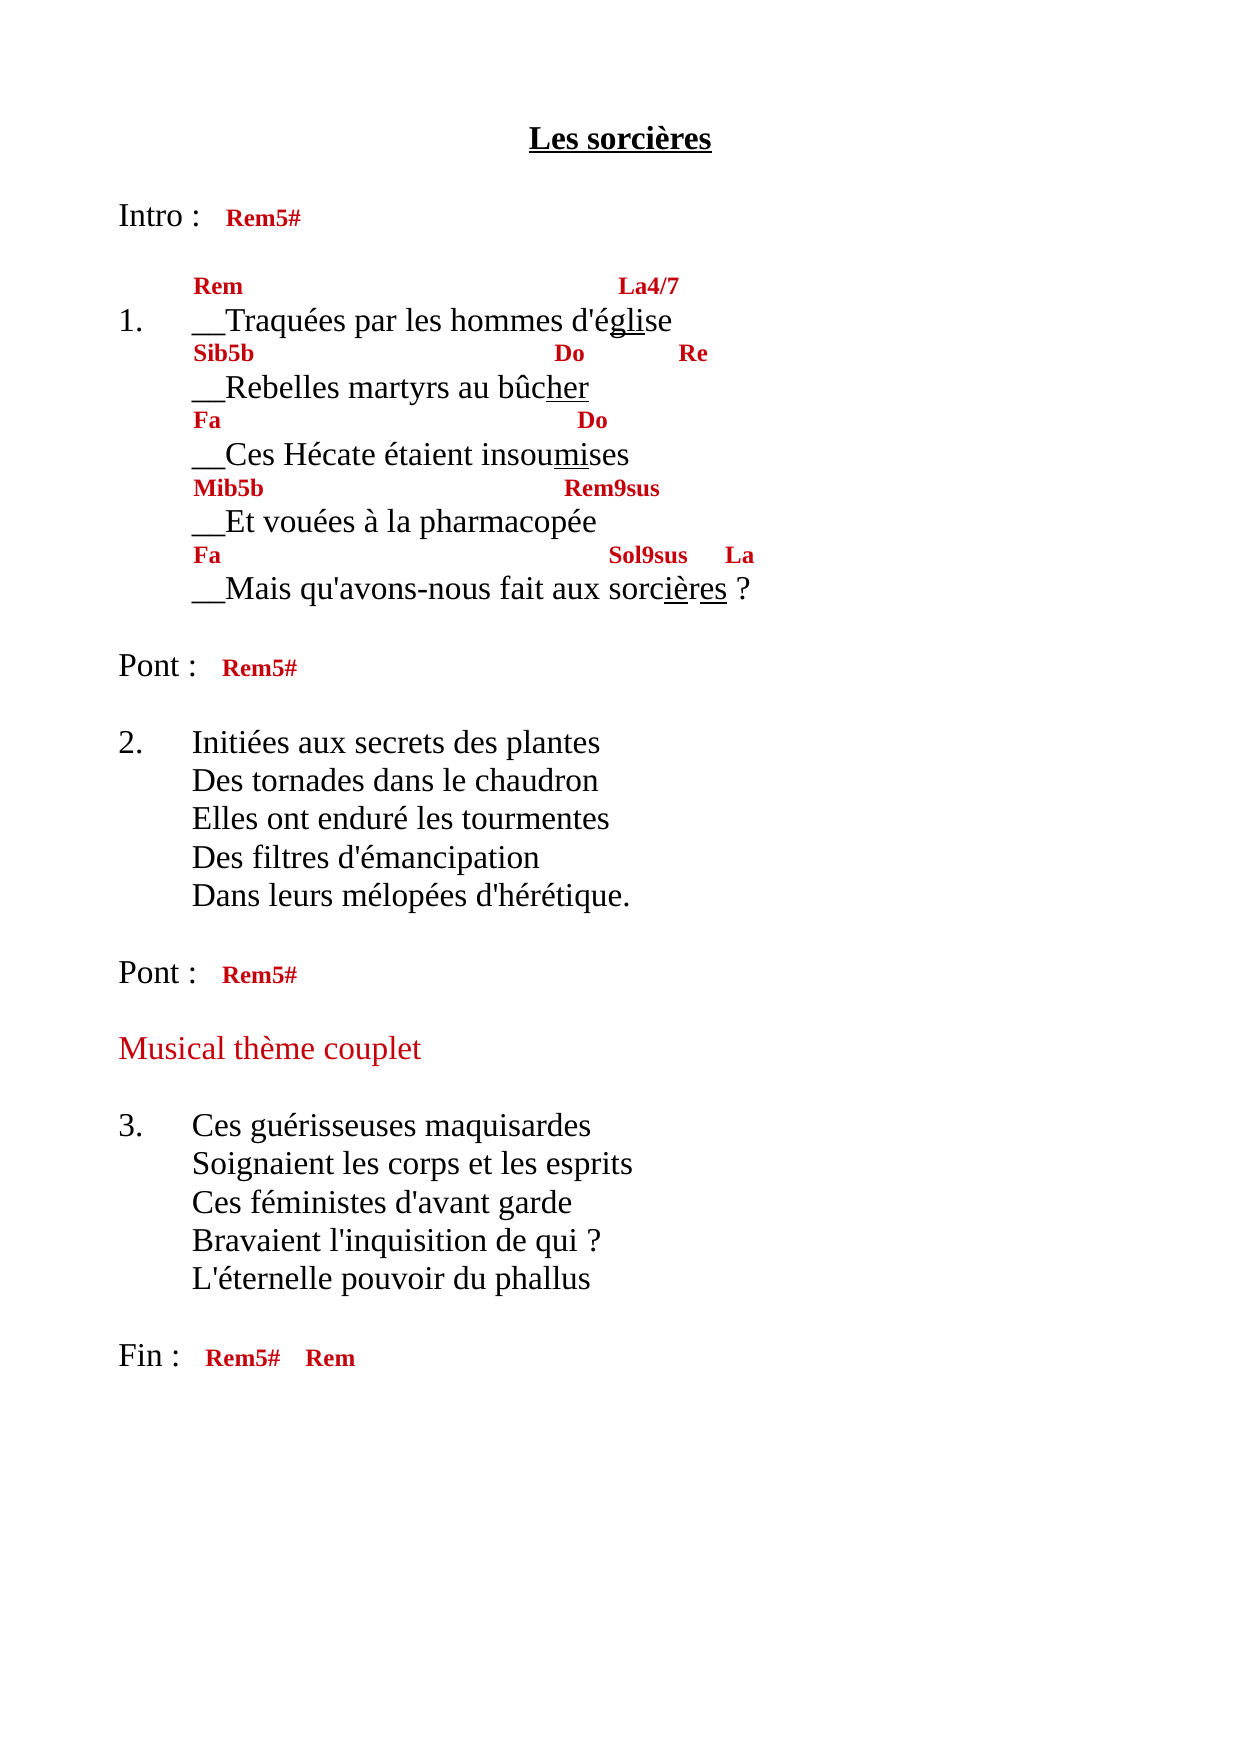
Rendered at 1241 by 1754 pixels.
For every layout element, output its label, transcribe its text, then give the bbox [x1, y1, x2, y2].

text __Mais qu'avons-nous fait aux sorcières ? [118, 568, 1122, 607]
text Des tornades dans le chaudron [118, 760, 1122, 798]
text Fin : Rem5# Rem [118, 1335, 1122, 1373]
text Soignaient les corps et les esprits [118, 1143, 1122, 1182]
text 2. Initiées aux secrets des plantes [118, 722, 1122, 760]
text Les sorcières [118, 118, 1122, 156]
text Dans leurs mélopées d'hérétique. [118, 875, 1122, 913]
text 3. Ces guérisseuses maquisardes [118, 1105, 1122, 1143]
text __Rebelles martyrs au bûcher Fa Do [118, 367, 1122, 434]
text Elles ont enduré les tourmentes [118, 798, 1122, 837]
text Intro : Rem5# [118, 195, 1122, 233]
text __Et vouées à la pharmacopée Fa Sol9sus La [118, 501, 1122, 568]
text Pont : Rem5# [118, 952, 1122, 990]
text Rem La4/7 [118, 271, 1122, 300]
text __Ces Hécate étaient insoumises Mib5b Rem9sus [118, 434, 1122, 501]
text Pont : Rem5# [118, 645, 1122, 683]
text Ces féministes d'avant garde [118, 1182, 1122, 1220]
text L'éternelle pouvoir du phallus [118, 1258, 1122, 1297]
text Bravaient l'inquisition de qui ? [118, 1220, 1122, 1258]
text 1. __Traquées par les hommes d'église Sib5b Do Re [118, 300, 1122, 367]
text Des filtres d'émancipation [118, 837, 1122, 875]
text Musical thème couplet [118, 1028, 1122, 1067]
